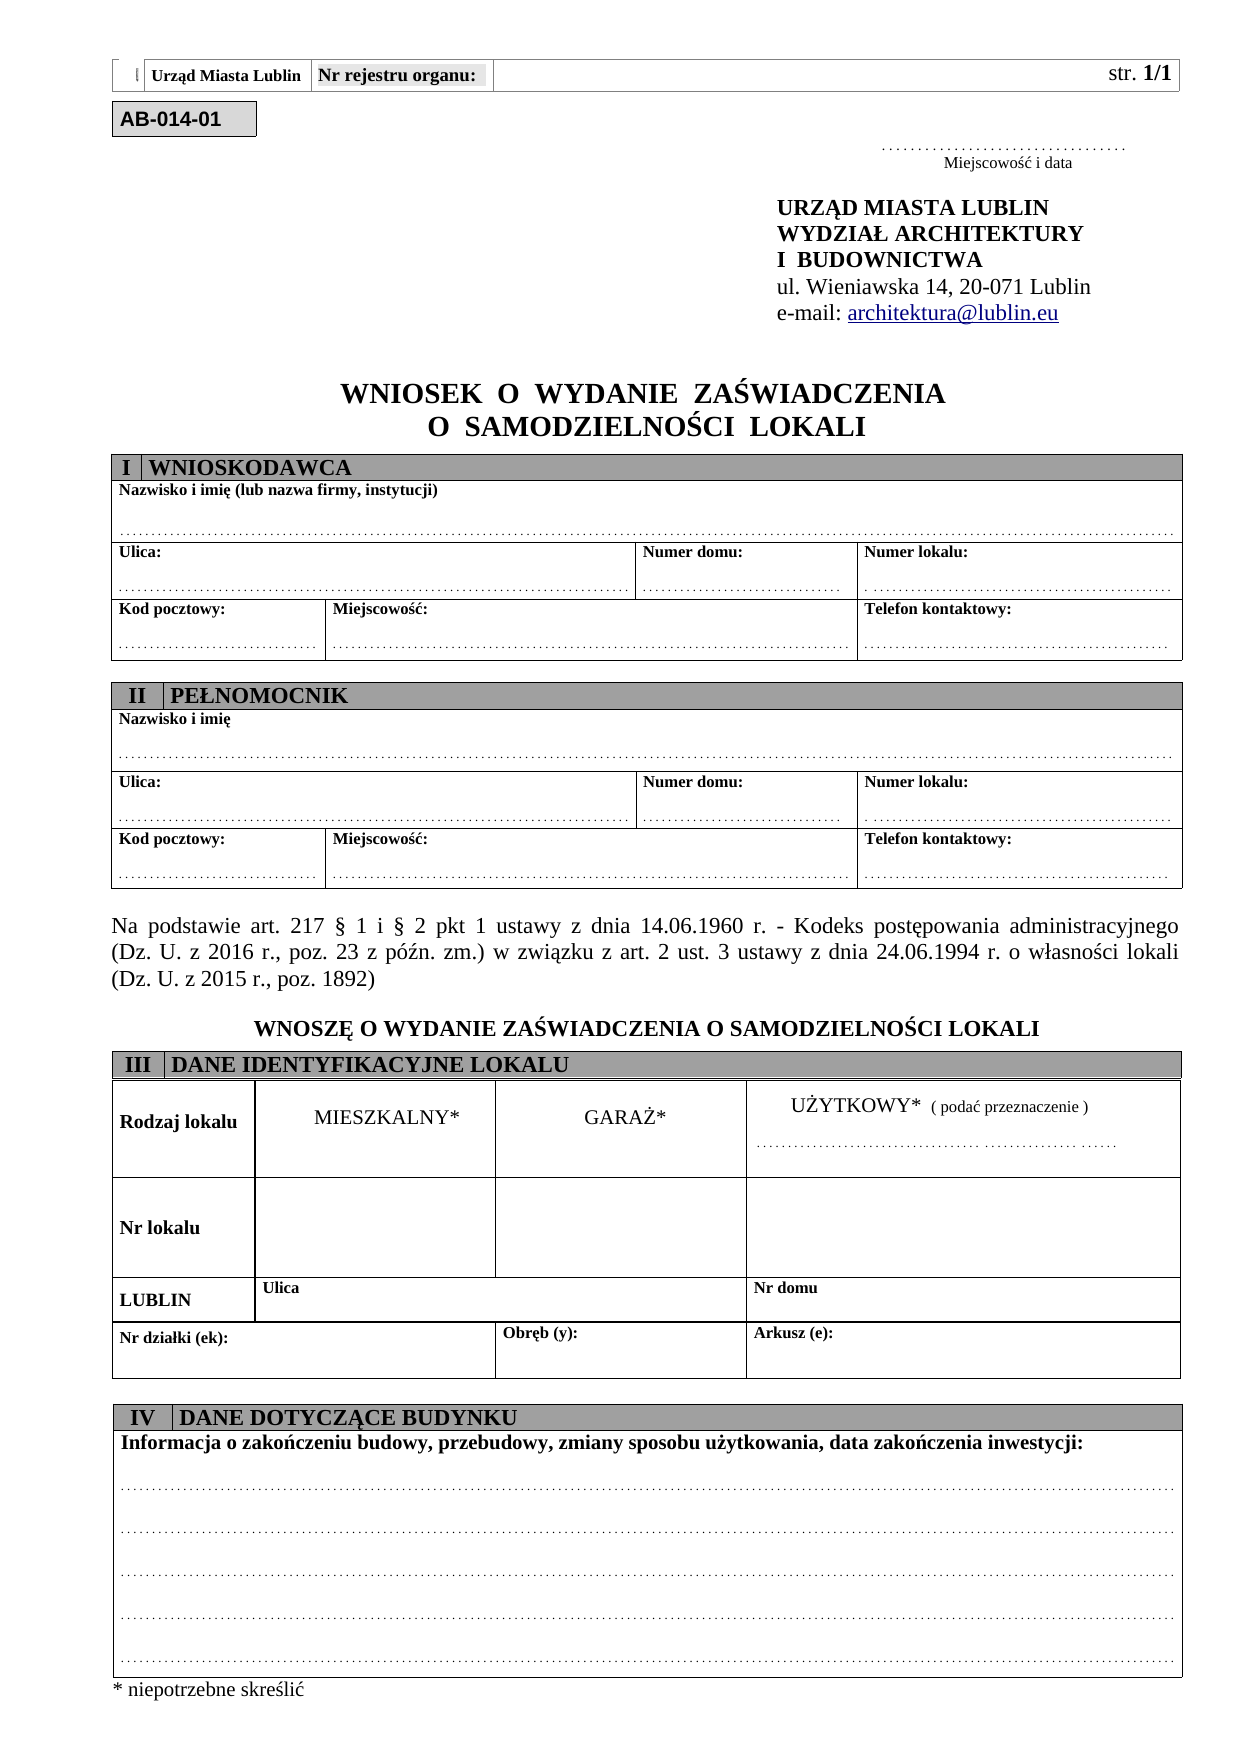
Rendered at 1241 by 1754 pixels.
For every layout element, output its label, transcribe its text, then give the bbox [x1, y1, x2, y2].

table_header DANE DOTYCZĄCE BUDYNKU [173, 1405, 1182, 1430]
table_cell Telefon kontaktowy: . . . . . . . . . . . . . . . . . . . . . . . . . . . . . . . . . . . . . . . . . . . . . . . . . [858, 600, 1182, 660]
table_cell Nazwisko i imię (lub nazwa firmy, instytucji) . . . . . . . . . . . . . . . . . . . . . . . . . . . . . . . . . . . . . . . . . . . . . . . . . . . . . . . . . . . . . . . . . . . . . . . . . . . . . . . . . . . . . . . . . . . . . . . . . . . . . . . . . . . . . . . . . . . . . . . . . . . . . . . . . . . . . . . . . . . . . . . . . . . . . . . . . . . . . . . . . . . . . . . . . [112, 481, 1182, 542]
text WNIOSEK O WYDANIE ZAŚWIADCZENIA O SAMODZIELNOŚCI LOKALI [112, 376, 1181, 443]
table_header DANE IDENTYFIKACYJNE LOKALU [165, 1052, 1181, 1077]
table_cell Obręb (y): [496, 1323, 746, 1377]
table_cell [256, 1178, 495, 1277]
text URZĄD MIASTA LUBLIN WYDZIAŁ ARCHITEKTURY I BUDOWNICTWA [777, 194, 1181, 273]
table_header str. 1/1 [494, 60, 1179, 91]
table_cell Nazwisko i imię . . . . . . . . . . . . . . . . . . . . . . . . . . . . . . . . . . . . . . . . . . . . . . . . . . . . . . . . . . . . . . . . . . . . . . . . . . . . . . . . . . . . . . . . . . . . . . . . . . . . . . . . . . . . . . . . . . . . . . . . . . . . . . . . . . . . . . . . . . . . . . . . . . . . . . . . . . . . . . . . . . . . . . . . . [112, 710, 1182, 771]
table_cell LUBLIN [113, 1278, 254, 1321]
table_header II [112, 683, 163, 709]
table_header Nr rejestru organu: [312, 60, 493, 91]
table_header Użytkowy* ( podać przeznaczenie ) . . . . . . . . . . . . . . . . . . . . . . . . . . . . . . . . . . . . . . . . . . . . . . . . . . . . . . . . . [747, 1081, 1180, 1177]
table_cell Miejscowość: . . . . . . . . . . . . . . . . . . . . . . . . . . . . . . . . . . . . . . . . . . . . . . . . . . . . . . . . . . . . . . . . . . . . . . . . . . . . . . . . . . . [326, 829, 857, 888]
table_cell [496, 1178, 746, 1277]
table_cell Nr domu [747, 1278, 1180, 1321]
text ul. Wieniawska 14, 20-071 Lublin e-mail: architektura@lublin.eu [777, 273, 1181, 326]
table_cell Ulica: . . . . . . . . . . . . . . . . . . . . . . . . . . . . . . . . . . . . . . . . . . . . . . . . . . . . . . . . . . . . . . . . . . . . . . . . . . . . . . . . . . [112, 543, 635, 599]
table_cell Nr działki (ek): [113, 1323, 495, 1377]
table_header Mieszkalny* [256, 1081, 495, 1177]
table_cell Nr lokalu [113, 1178, 254, 1277]
table_header I [112, 455, 141, 480]
table_cell Ulica [256, 1278, 746, 1321]
text [111, 672, 1181, 682]
table_cell Numer domu: . . . . . . . . . . . . . . . . . . . . . . . . . . . . . . . . [636, 543, 857, 599]
table_cell Telefon kontaktowy: . . . . . . . . . . . . . . . . . . . . . . . . . . . . . . . . . . . . . . . . . . . . . . . . . [858, 829, 1182, 888]
table_header Garaż* [496, 1081, 746, 1177]
table_header PEŁNOMOCNIK [164, 683, 1182, 709]
table_header AB-014-01 [113, 102, 256, 136]
table_cell Informacja o zakończeniu budowy, przebudowy, zmiany sposobu użytkowania, data zakończenia inwestycji: . . . . . . . . . . . . . . . . . . . . . . . . . . . . . . . . . . . . . . . . . . . . . . . . . . . . . . . . . . . . . . . . . . . . . . . . . . . . . . . . . . . . . . . . . . . . . . . . . . . . . . . . . . . . . . . . . . . . . . . . . . . . . . . . . . . . . . . . . . . . . . . . . . . . . . . . . . . . . . . . . . . . . . . . . . . . . . . . . . . . . . . . . . . . . . . . . . . . . . . . . . . . . . . . . . . . . . . . . . . . . . . . . . . . . . . . . . . . . . . . . . . . . . . . . . . . . . . . . . . . . . . . . . . . . . . . . . . . . . . . . . . . . . . . . . . . . . . . . . . . . . . . . . . . . . . . . . . . . . . . . . . . . . . . . . . . . . . . . . . . . . . . . . . . . . . . . . . . . . . . . . . . . . . . . . . . . . . . . . . . . . . . . . . . . . . . . . . . . . . . . . . . . . . . . . . . . . . . . . . . . . . . . . . . . . . . . . . . . . . . . . . . . . . . . . . . . . . . . . . . . . . . . . . . . . . . . . . . . . . . . . . . . . . . . . . . . . . . . . . . . . . . . . . . . . . . . . . . . . . . . . . . . . . . . . . . . . . . . . . . . . . . . . . . . . . . . . . . . . . . . . . . . . . . . . . . . . . . . . . . . . . . . . . . . . . . . . . . . . . . . . . . . . . . . . . . . . . . . . . . . . . . . . . . . . . . . . . . . . . . . . . . . . . . . . . . . . . . . . . . . . . . . . . . . . . . . . . . . . . . . . . . . . . . . . . . . . . . . . . . . . . . . . . . . . . . . . . . . . . . . . . . . . . . . . . . . . . . . . . . . . . . . . . . . . . . . . . . . . . . . . . . . . . . . . . . . . . . . . . . . . . . . . . . . . . . . . . . . . . . . . . . . . . . . . . . . . . . . . . . . . . . . . . . . . . . . . . . . . . . . . . . . [114, 1431, 1182, 1677]
table_cell Numer lokalu: . . . . . . . . . . . . . . . . . . . . . . . . . . . . . . . . . . . . . . . . . . . . . . . . . [858, 543, 1182, 599]
table_header WNIOSKODAWCA [142, 455, 1182, 480]
table_header Rodzaj lokalu [113, 1081, 254, 1177]
table_header [113, 60, 119, 91]
table_cell Ulica: . . . . . . . . . . . . . . . . . . . . . . . . . . . . . . . . . . . . . . . . . . . . . . . . . . . . . . . . . . . . . . . . . . . . . . . . . . . . . . . . . . [112, 772, 636, 828]
table_cell Kod pocztowy: . . . . . . . . . . . . . . . . . . . . . . . . . . . . . . . . [112, 600, 325, 660]
table_cell Kod pocztowy: . . . . . . . . . . . . . . . . . . . . . . . . . . . . . . . . [112, 829, 325, 888]
table_cell Numer domu: . . . . . . . . . . . . . . . . . . . . . . . . . . . . . . . . [637, 772, 857, 828]
table_header Urząd Miasta Lublin [145, 60, 311, 91]
text Na podstawie art. 217 § 1 i § 2 pkt 1 ustawy z dnia 14.06.1960 r. - Kodeks postępowania administracyjnego (Dz. U. z 2016 r., poz. 23 z późn. zm.) w związku z art. 2 ust. 3 ustawy z dnia 24.06.1994 r. o własności lokali (Dz. U. z 2015 r., poz. 1892) [111, 889, 1181, 991]
text wnoszę o wydanie zaświadczenia o samodzielności lokali [68, 1015, 1226, 1041]
table_cell Numer lokalu: . . . . . . . . . . . . . . . . . . . . . . . . . . . . . . . . . . . . . . . . . . . . . . . . . [858, 772, 1182, 828]
text * niepotrzebne skreślić [112, 1402, 1226, 1701]
table_header III [113, 1052, 164, 1077]
table_cell [747, 1178, 1180, 1277]
table_header IV [114, 1405, 172, 1430]
table_cell Arkusz (e): [747, 1323, 1180, 1377]
text . . . . . . . . . . . . . . . . . . . . . . . . . . . . . . . . . . Miejscowość i data [834, 136, 1181, 172]
table_cell Miejscowość: . . . . . . . . . . . . . . . . . . . . . . . . . . . . . . . . . . . . . . . . . . . . . . . . . . . . . . . . . . . . . . . . . . . . . . . . . . . . . . . . . . . [326, 600, 857, 660]
